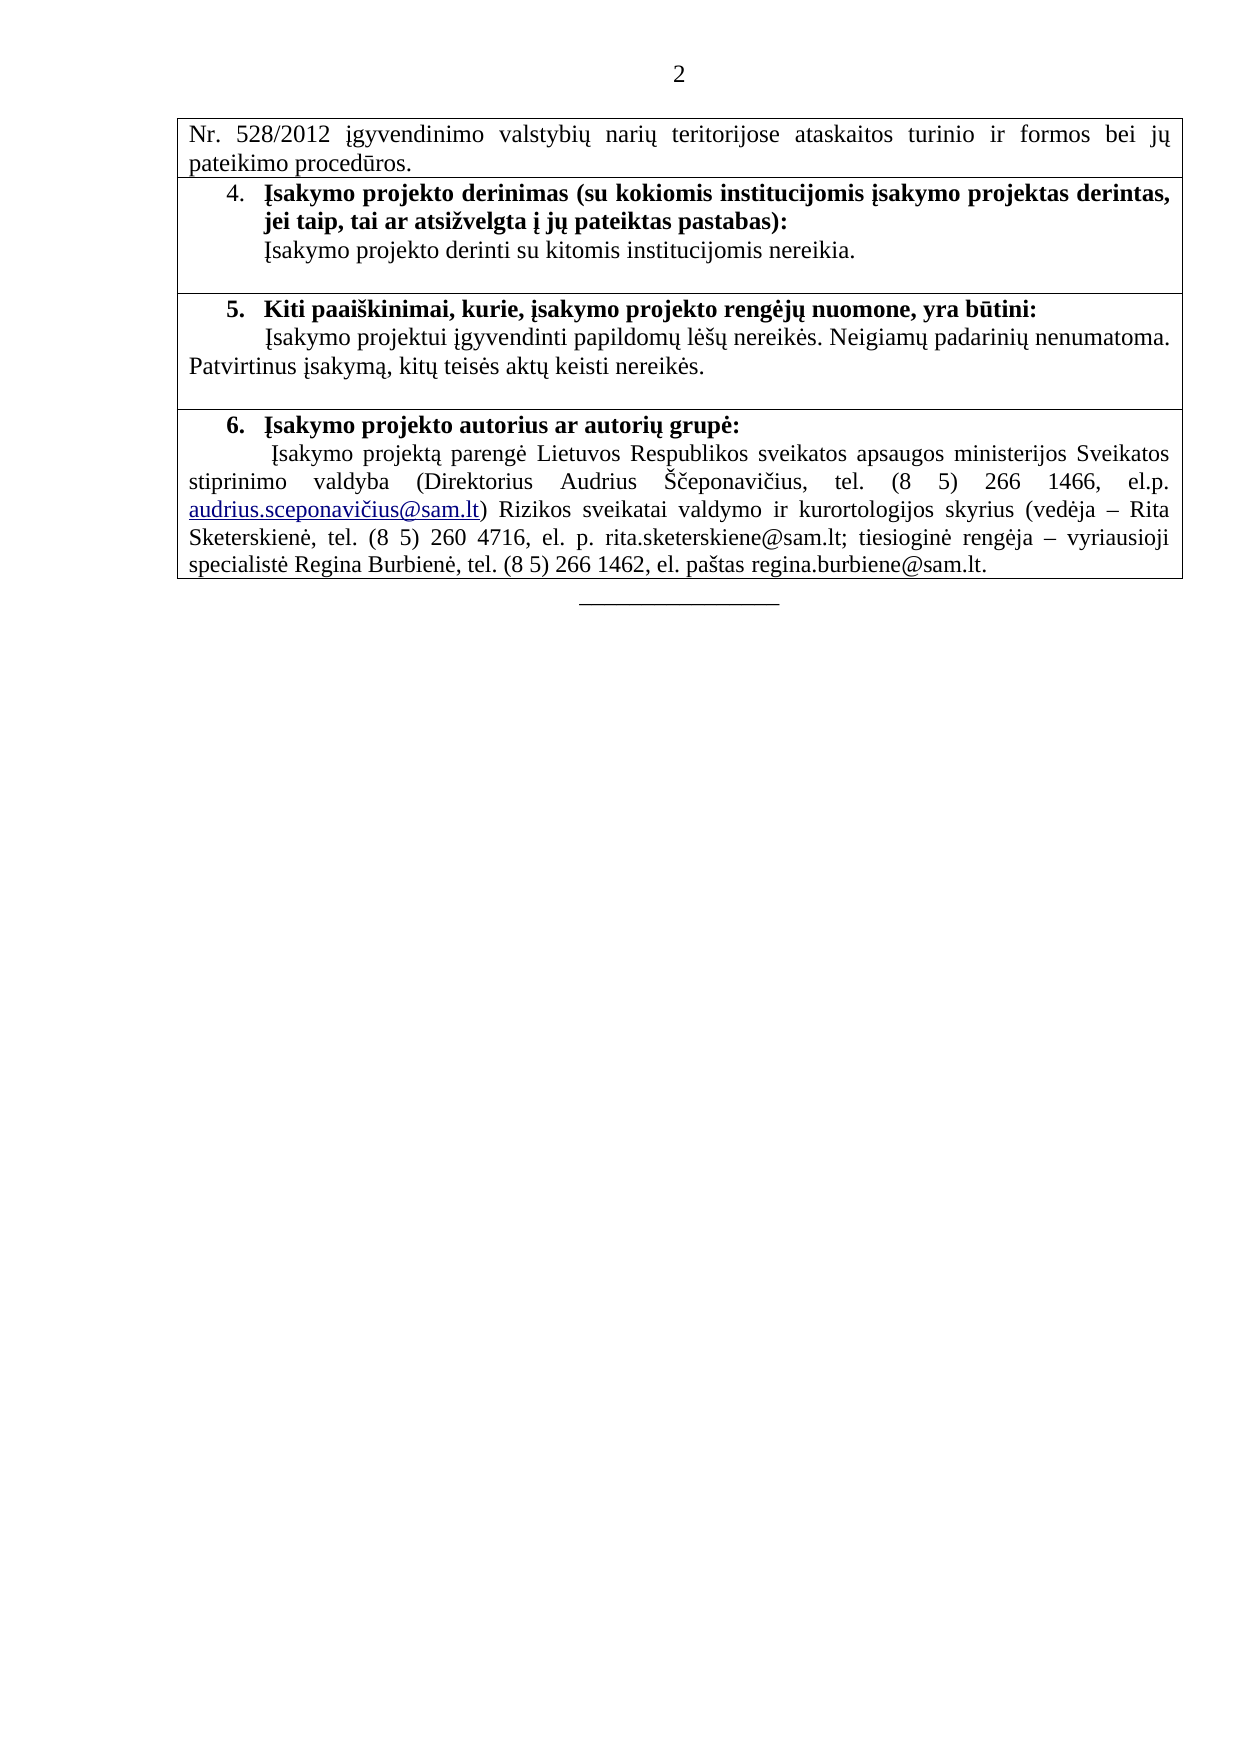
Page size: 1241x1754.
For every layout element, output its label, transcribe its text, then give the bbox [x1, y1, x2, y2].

table_cell Įsakymo projekto autorius ar autorių grupė: Įsakymo projektą parengė Lietuvos Respublikos sveikatos apsaugos ministerijos Sveikatos stiprinimo valdyba (Direktorius Audrius Ščeponavičius, tel. (8 5) 266 1466, el.p. audrius.sceponavičius@sam.lt) Rizikos sveikatai valdymo ir kurortologijos skyrius (vedėja – Rita Sketerskienė, tel. (8 5) 260 4716, el. p. rita.sketerskiene@sam.lt; tiesioginė rengėja – vyriausioji specialistė Regina Burbienė, tel. (8 5) 266 1462, el. paštas regina.burbiene@sam.lt. [178, 410, 1182, 578]
table_cell Įsakymo projekto derinimas (su kokiomis institucijomis įsakymo projektas derintas, jei taip, tai ar atsižvelgta į jų pateiktas pastabas): Įsakymo projekto derinti su kitomis institucijomis nereikia. [178, 178, 1182, 293]
table_cell Kiti paaiškinimai, kurie, įsakymo projekto rengėjų nuomone, yra būtini: Įsakymo projektui įgyvendinti papildomų lėšų nereikės. Neigiamų padarinių nenumatoma. Patvirtinus įsakymą, kitų teisės aktų keisti nereikės. [178, 294, 1182, 409]
text ________________ [177, 579, 1181, 607]
table_cell Nr. 528/2012 įgyvendinimo valstybių narių teritorijose ataskaitos turinio ir formos bei jų pateikimo procedūros. [178, 119, 1182, 177]
